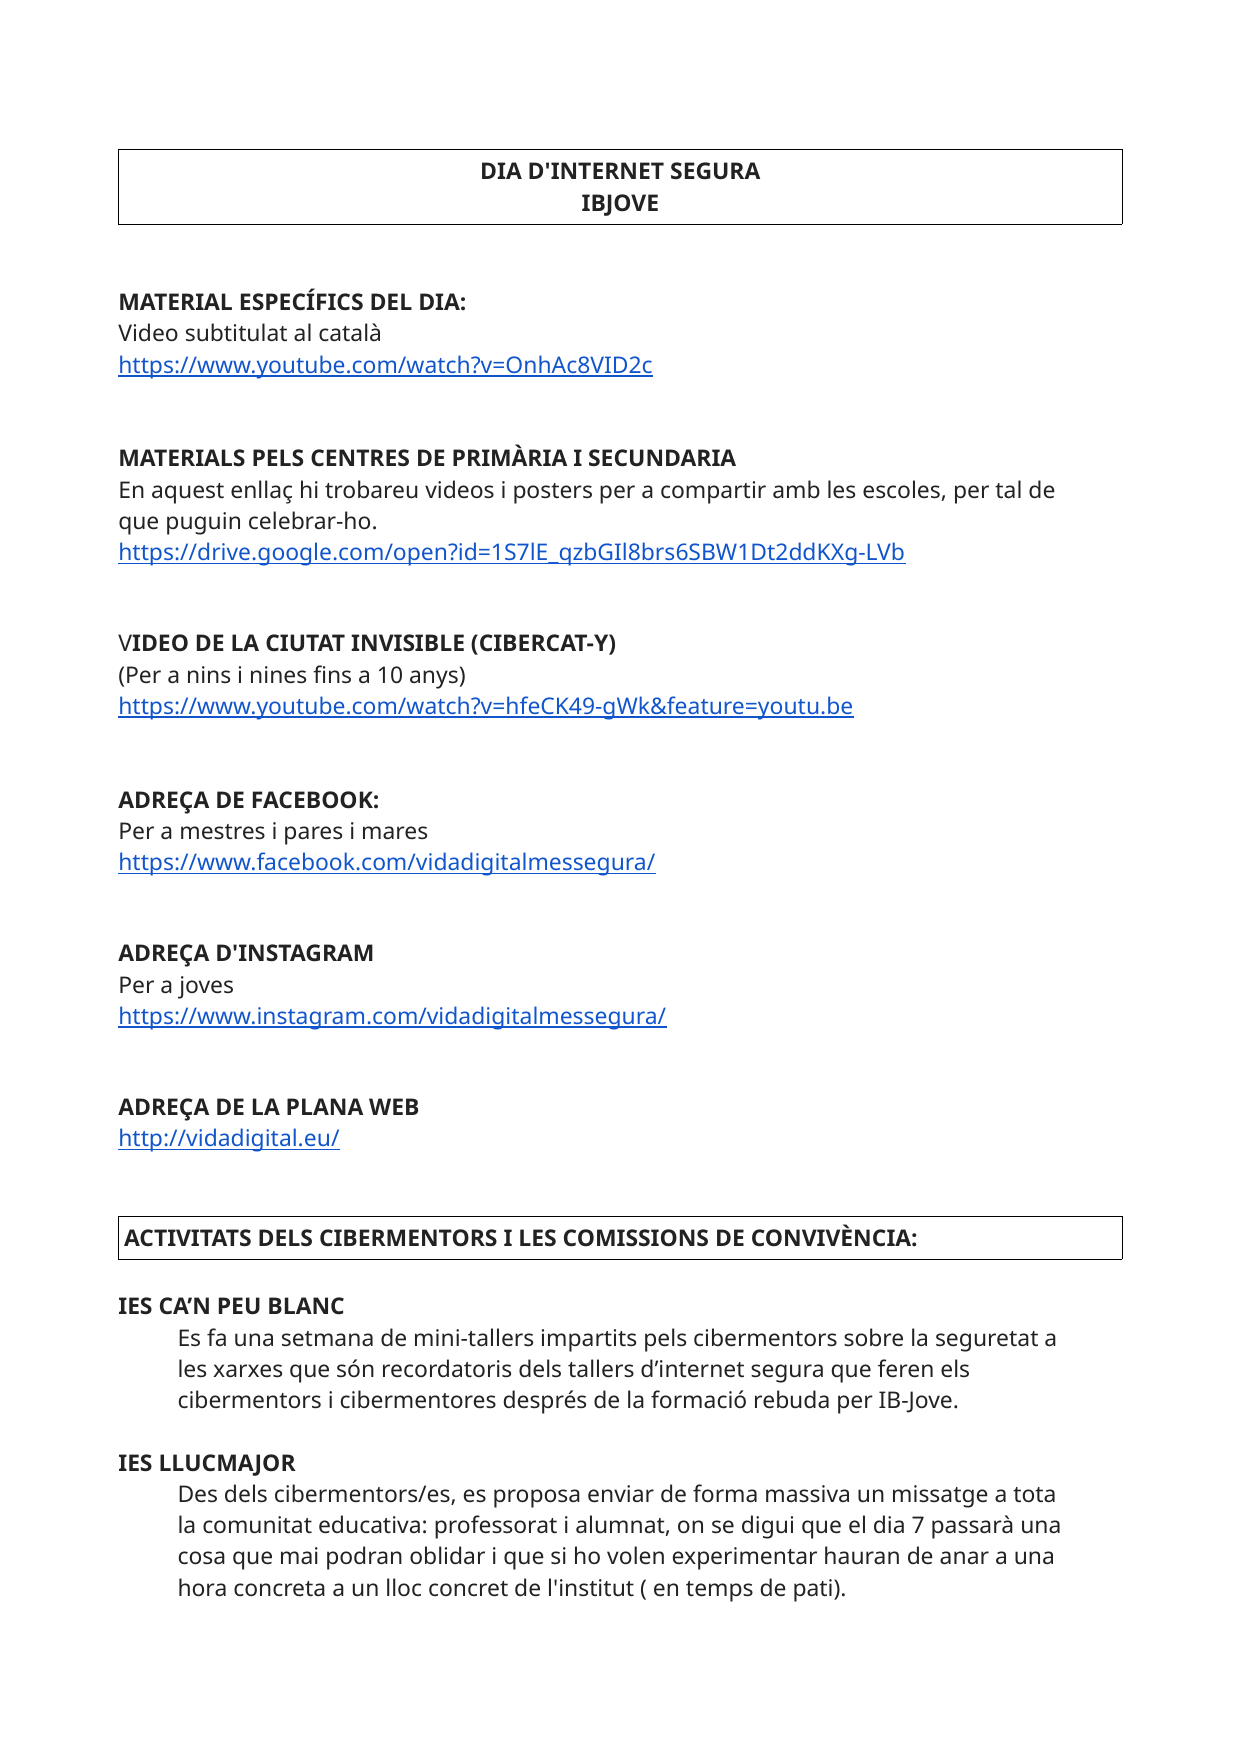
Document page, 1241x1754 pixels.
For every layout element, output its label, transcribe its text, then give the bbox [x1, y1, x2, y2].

text IES LLUCMAJOR [118, 1446, 1063, 1478]
text https://drive.google.com/open?id=1S7lE_qzbGIl8brs6SBW1Dt2ddKXg-LVb [118, 536, 1063, 567]
text https://www.youtube.com/watch?v=OnhAc8VID2c [118, 348, 1063, 380]
text En aquest enllaç hi trobareu videos i posters per a compartir amb les escoles, per tal de que puguin celebrar-ho. [118, 473, 1063, 536]
text Per a mestres i pares i mares [118, 815, 1063, 846]
table_header DIA D'INTERNET SEGURA IBJOVE [119, 150, 1122, 223]
text ADREÇA DE LA PLANA WEB [118, 1091, 1063, 1122]
text https://www.youtube.com/watch?v=hfeCK49-gWk&feature=youtu.be [118, 690, 1063, 721]
text Video subtitulat al català [118, 317, 1063, 348]
text MATERIALS PELS CENTRES DE PRIMÀRIA I SECUNDARIA [118, 442, 1063, 473]
text Es fa una setmana de mini-tallers impartits pels cibermentors sobre la seguretat a les xarxes que són recordatoris dels tallers d’internet segura que feren els cibermentors i cibermentores després de la formació rebuda per IB-Jove. [177, 1321, 1063, 1415]
text MATERIAL ESPECÍFICS DEL DIA: [118, 286, 1122, 317]
text ADREÇA D'INSTAGRAM [118, 937, 1063, 968]
text (Per a nins i nines fins a 10 anys) [118, 658, 1063, 690]
text http://vidadigital.eu/ [118, 1122, 1063, 1153]
table_header ACTIVITATS DELS CIBERMENTORS I LES COMISSIONS DE CONVIVÈNCIA: [119, 1217, 1122, 1259]
text IES CA’N PEU BLANC [118, 1290, 1063, 1321]
text https://www.facebook.com/vidadigitalmessegura/ [118, 846, 1063, 877]
text ADREÇA DE FACEBOOK: [118, 783, 1063, 815]
text https://www.instagram.com/vidadigitalmessegura/ [118, 1000, 1063, 1031]
text Per a joves [118, 968, 1063, 1000]
text Des dels cibermentors/es, es proposa enviar de forma massiva un missatge a tota la comunitat educativa: professorat i alumnat, on se digui que el dia 7 passarà una cosa que mai podran oblidar i que si ho volen experimentar hauran de anar a una hora concreta a un lloc concret de l'institut ( en temps de pati). [177, 1478, 1063, 1603]
text VIDEO DE LA CIUTAT INVISIBLE (CIBERCAT-Y) [118, 627, 1063, 658]
